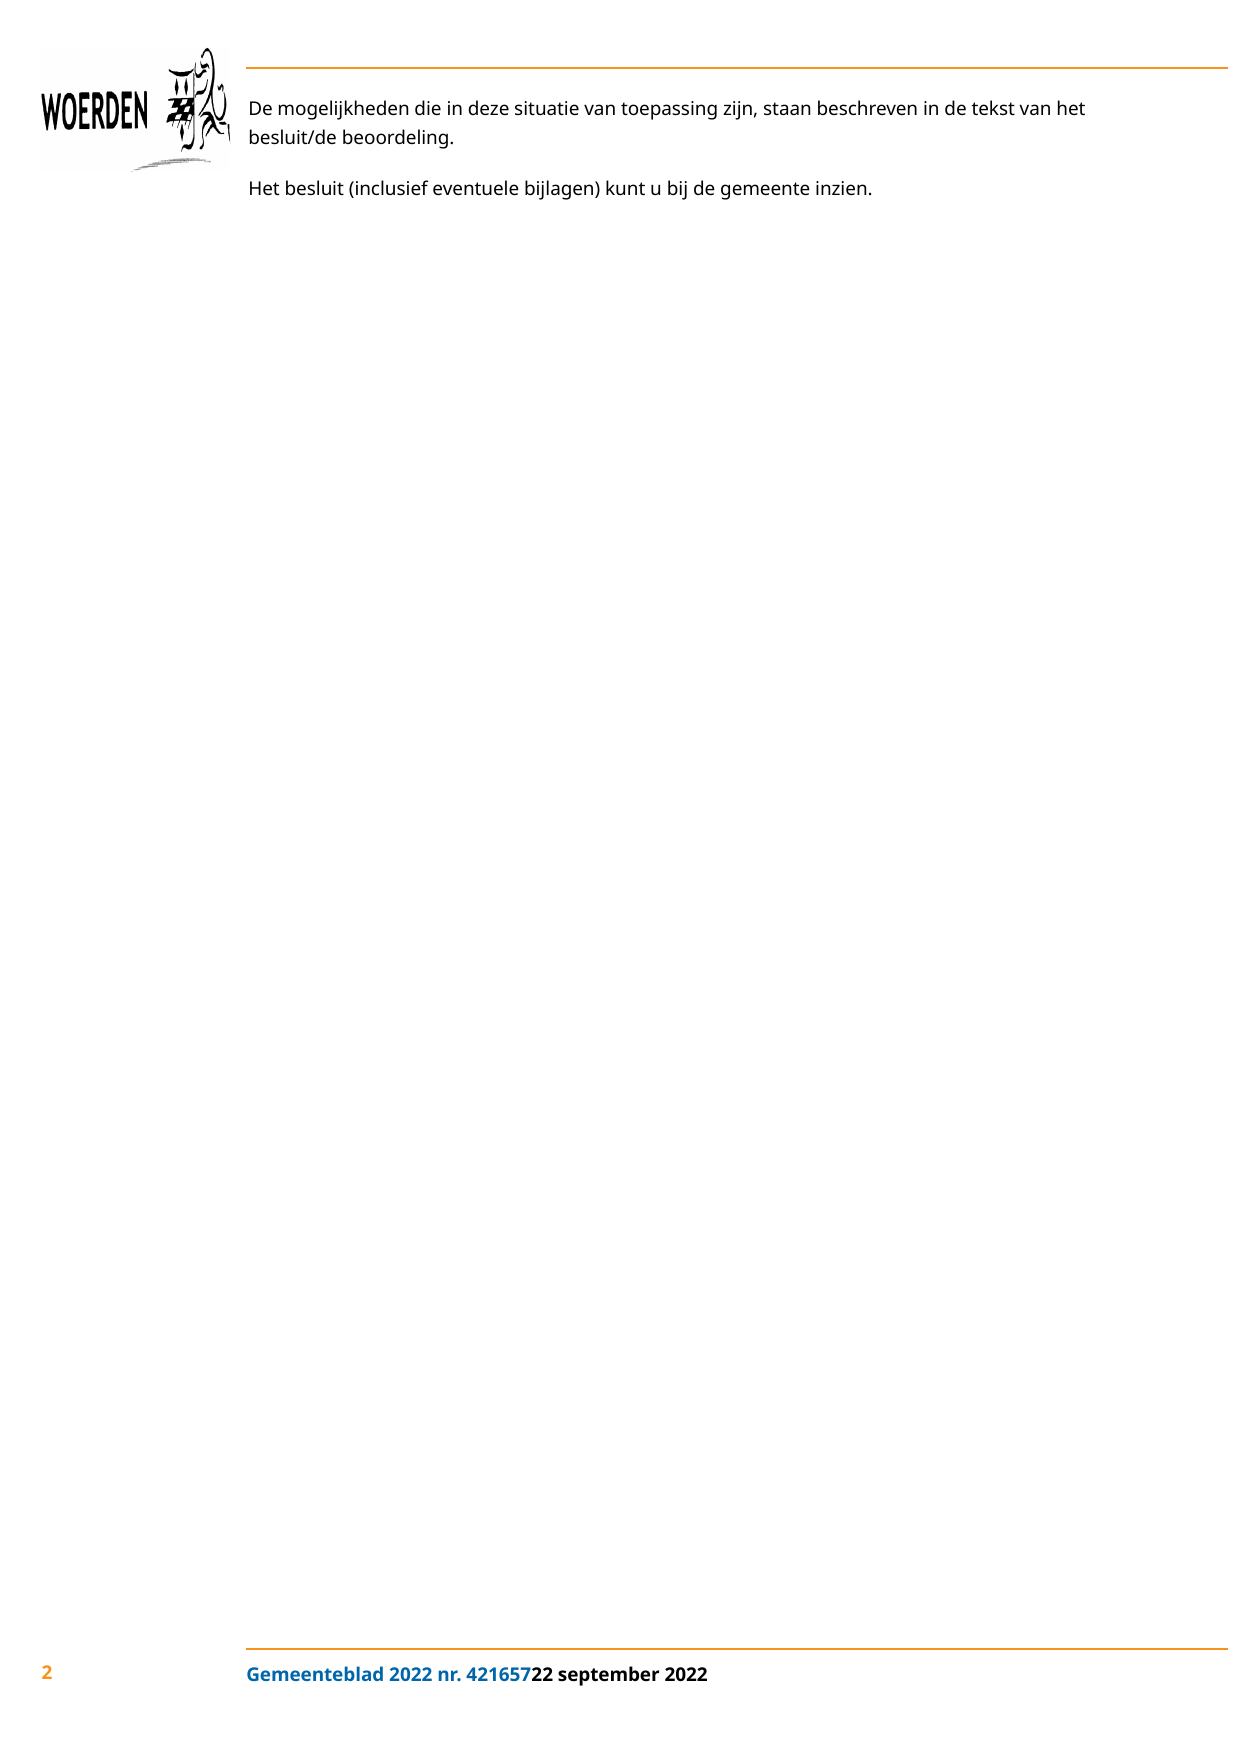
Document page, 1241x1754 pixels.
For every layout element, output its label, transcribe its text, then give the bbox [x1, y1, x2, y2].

text Het besluit (inclusief eventuele bijlagen) kunt u bij de gemeente inzien. [248, 175, 1152, 201]
picture [41, 47, 231, 172]
text De mogelijkheden die in deze situatie van toepassing zijn, staan beschreven in de tekst van het besluit/de beoordeling. [248, 95, 1152, 150]
